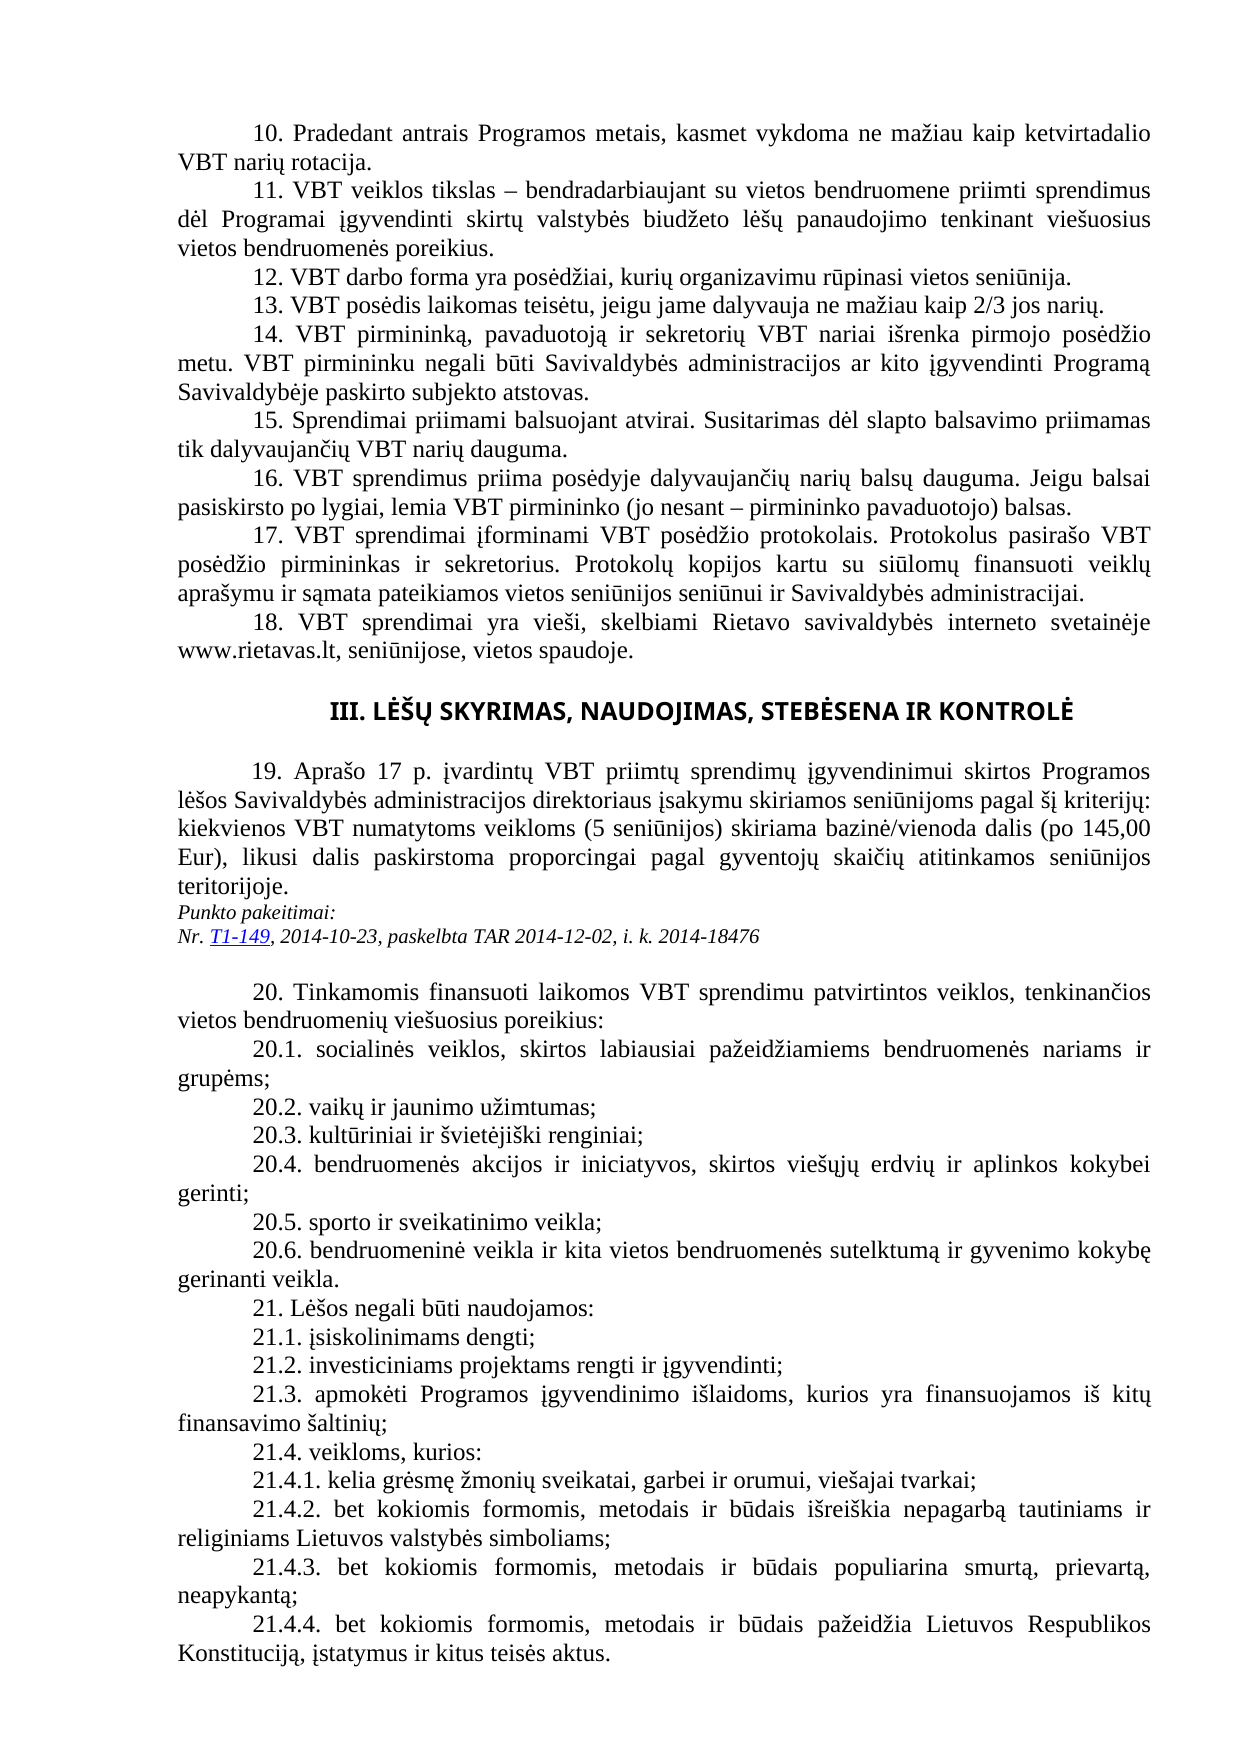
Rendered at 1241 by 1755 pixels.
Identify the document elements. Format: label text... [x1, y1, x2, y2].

text 20.1. socialinės veiklos, skirtos labiausiai pažeidžiamiems bendruomenės nariams ir grupėms; [177, 1034, 1152, 1092]
text 21.4.1. kelia grėsmę žmonių sveikatai, garbei ir orumui, viešajai tvarkai; [177, 1465, 1152, 1494]
text Punkto pakeitimai: [177, 900, 1152, 924]
text 11. VBT veiklos tikslas – bendradarbiaujant su vietos bendruomene priimti sprendimus dėl Programai įgyvendinti skirtų valstybės biudžeto lėšų panaudojimo tenkinant viešuosius vietos bendruomenės poreikius. [177, 176, 1152, 262]
text 15. Sprendimai priimami balsuojant atvirai. Susitarimas dėl slapto balsavimo priimamas tik dalyvaujančių VBT narių dauguma. [177, 406, 1152, 463]
text 16. VBT sprendimus priima posėdyje dalyvaujančių narių balsų dauguma. Jeigu balsai pasiskirsto po lygiai, lemia VBT pirmininko (jo nesant – pirmininko pavaduotojo) balsas. [177, 463, 1152, 521]
text 21.4.4. bet kokiomis formomis, metodais ir būdais pažeidžia Lietuvos Respublikos Konstituciją, įstatymus ir kitus teisės aktus. [177, 1609, 1152, 1667]
text 18. VBT sprendimai yra vieši, skelbiami Rietavo savivaldybės interneto svetainėje www.rietavas.lt, seniūnijose, vietos spaudoje. [177, 607, 1152, 664]
text 21.4. veikloms, kurios: [177, 1437, 1152, 1465]
text 21.4.3. bet kokiomis formomis, metodais ir būdais populiarina smurtą, prievartą, neapykantą; [177, 1552, 1152, 1609]
text III. LĖŠŲ SKYRIMAS, NAUDOJIMAS, STEBĖSENA IR KONTROLĖ [177, 693, 1152, 727]
text 21.2. investiciniams projektams rengti ir įgyvendinti; [177, 1350, 1152, 1379]
text Nr. T1-149, 2014-10-23, paskelbta TAR 2014-12-02, i. k. 2014-18476 [177, 924, 1152, 948]
text 12. VBT darbo forma yra posėdžiai, kurių organizavimu rūpinasi vietos seniūnija. [177, 262, 1152, 291]
text 20.3. kultūriniai ir švietėjiški renginiai; [177, 1120, 1152, 1149]
text 20.5. sporto ir sveikatinimo veikla; [177, 1207, 1152, 1235]
text 14. VBT pirmininką, pavaduotoją ir sekretorių VBT nariai išrenka pirmojo posėdžio metu. VBT pirmininku negali būti Savivaldybės administracijos ar kito įgyvendinti Programą Savivaldybėje paskirto subjekto atstovas. [177, 319, 1152, 406]
text 21.4.2. bet kokiomis formomis, metodais ir būdais išreiškia nepagarbą tautiniams ir religiniams Lietuvos valstybės simboliams; [177, 1494, 1152, 1552]
text 10. Pradedant antrais Programos metais, kasmet vykdoma ne mažiau kaip ketvirtadalio VBT narių rotacija. [177, 118, 1152, 176]
text 20. Tinkamomis finansuoti laikomos VBT sprendimu patvirtintos veiklos, tenkinančios vietos bendruomenių viešuosius poreikius: [177, 977, 1152, 1034]
text 19. Aprašo 17 p. įvardintų VBT priimtų sprendimų įgyvendinimui skirtos Programos lėšos Savivaldybės administracijos direktoriaus įsakymu skiriamos seniūnijoms pagal šį kriterijų: kiekvienos VBT numatytoms veikloms (5 seniūnijos) skiriama bazinė/vienoda dalis (po 145,00 Eur), likusi dalis paskirstoma proporcingai pagal gyventojų skaičių atitinkamos seniūnijos teritorijoje. [177, 756, 1152, 900]
text 21.1. įsiskolinimams dengti; [177, 1322, 1152, 1350]
text 20.6. bendruomeninė veikla ir kita vietos bendruomenės sutelktumą ir gyvenimo kokybę gerinanti veikla. [177, 1235, 1152, 1293]
text 13. VBT posėdis laikomas teisėtu, jeigu jame dalyvauja ne mažiau kaip 2/3 jos narių. [177, 291, 1152, 319]
text 20.4. bendruomenės akcijos ir iniciatyvos, skirtos viešųjų erdvių ir aplinkos kokybei gerinti; [177, 1149, 1152, 1207]
text 20.2. vaikų ir jaunimo užimtumas; [177, 1092, 1152, 1120]
text 21. Lėšos negali būti naudojamos: [177, 1293, 1152, 1322]
text 21.3. apmokėti Programos įgyvendinimo išlaidoms, kurios yra finansuojamos iš kitų finansavimo šaltinių; [177, 1379, 1152, 1437]
text 17. VBT sprendimai įforminami VBT posėdžio protokolais. Protokolus pasirašo VBT posėdžio pirmininkas ir sekretorius. Protokolų kopijos kartu su siūlomų finansuoti veiklų aprašymu ir sąmata pateikiamos vietos seniūnijos seniūnui ir Savivaldybės administracijai. [177, 521, 1152, 607]
